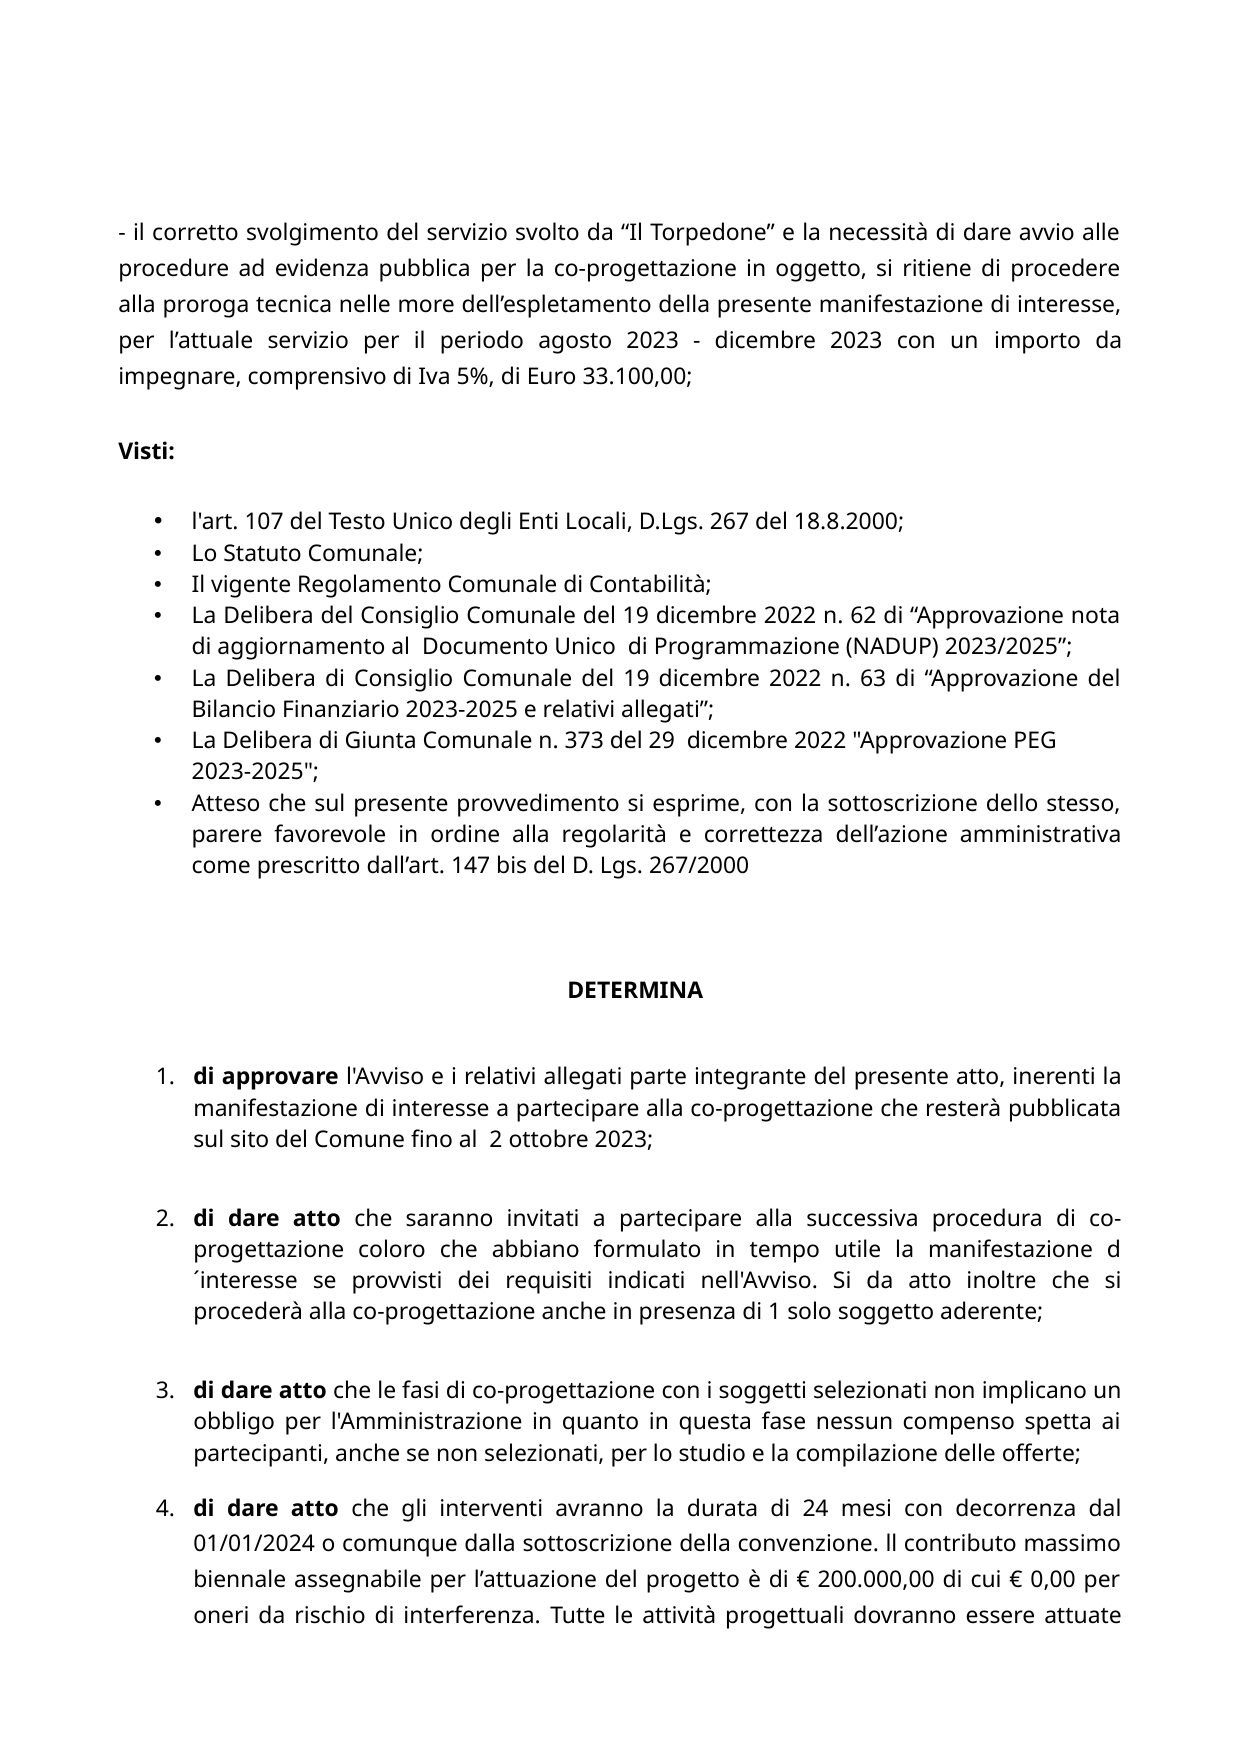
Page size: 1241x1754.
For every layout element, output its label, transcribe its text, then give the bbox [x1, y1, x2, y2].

list l'art. 107 del Testo Unico degli Enti Locali, D.Lgs. 267 del 18.8.2000; [154, 505, 1122, 536]
list di dare atto che saranno invitati a partecipare alla successiva procedura di co-progettazione coloro che abbiano formulato in tempo utile la manifestazione d´interesse se provvisti dei requisiti indicati nell'Avviso. Si da atto inoltre che si procederà alla co-progettazione anche in presenza di 1 solo soggetto aderente; [156, 1201, 1122, 1326]
list di approvare l'Avviso e i relativi allegati parte integrante del presente atto, inerenti la manifestazione di interesse a partecipare alla co-progettazione che resterà pubblicata sul sito del Comune fino al 2 ottobre 2023; [156, 1060, 1122, 1154]
text - il corretto svolgimento del servizio svolto da “Il Torpedone” e la necessità di dare avvio alle procedure ad evidenza pubblica per la co-progettazione in oggetto, si ritiene di procedere alla proroga tecnica nelle more dell’espletamento della presente manifestazione di interesse, per l’attuale servizio per il periodo agosto 2023 - dicembre 2023 con un importo da impegnare, comprensivo di Iva 5%, di Euro 33.100,00; [118, 216, 1122, 391]
list di dare atto che le fasi di co-progettazione con i soggetti selezionati non implicano un obbligo per l'Amministrazione in quanto in questa fase nessun compenso spetta ai partecipanti, anche se non selezionati, per lo studio e la compilazione delle offerte; [156, 1374, 1122, 1468]
list di dare atto che gli interventi avranno la durata di 24 mesi con decorrenza dal 01/01/2024 o comunque dalla sottoscrizione della convenzione. ll contributo massimo biennale assegnabile per l’attuazione del progetto è di € 200.000,00 di cui € 0,00 per oneri da rischio di interferenza. Tutte le attività progettuali dovranno essere attuate [156, 1491, 1122, 1631]
list La Delibera del Consiglio Comunale del 19 dicembre 2022 n. 62 di “Approvazione nota di aggiornamento al Documento Unico di Programmazione (NADUP) 2023/2025”; [154, 599, 1122, 661]
text DETERMINA [148, 974, 1122, 1005]
list La Delibera di Consiglio Comunale del 19 dicembre 2022 n. 63 di “Approvazione del Bilancio Finanziario 2023-2025 e relativi allegati”; [154, 661, 1122, 724]
list La Delibera di Giunta Comunale n. 373 del 29 dicembre 2022 "Approvazione PEG 2023-2025"; [154, 724, 1122, 786]
list Il vigente Regolamento Comunale di Contabilità; [154, 568, 1122, 599]
text Visti: [118, 435, 1122, 466]
list Lo Statuto Comunale; [154, 536, 1122, 568]
list Atteso che sul presente provvedimento si esprime, con la sottoscrizione dello stesso, parere favorevole in ordine alla regolarità e correttezza dell’azione amministrativa come prescritto dall’art. 147 bis del D. Lgs. 267/2000 [154, 786, 1122, 880]
